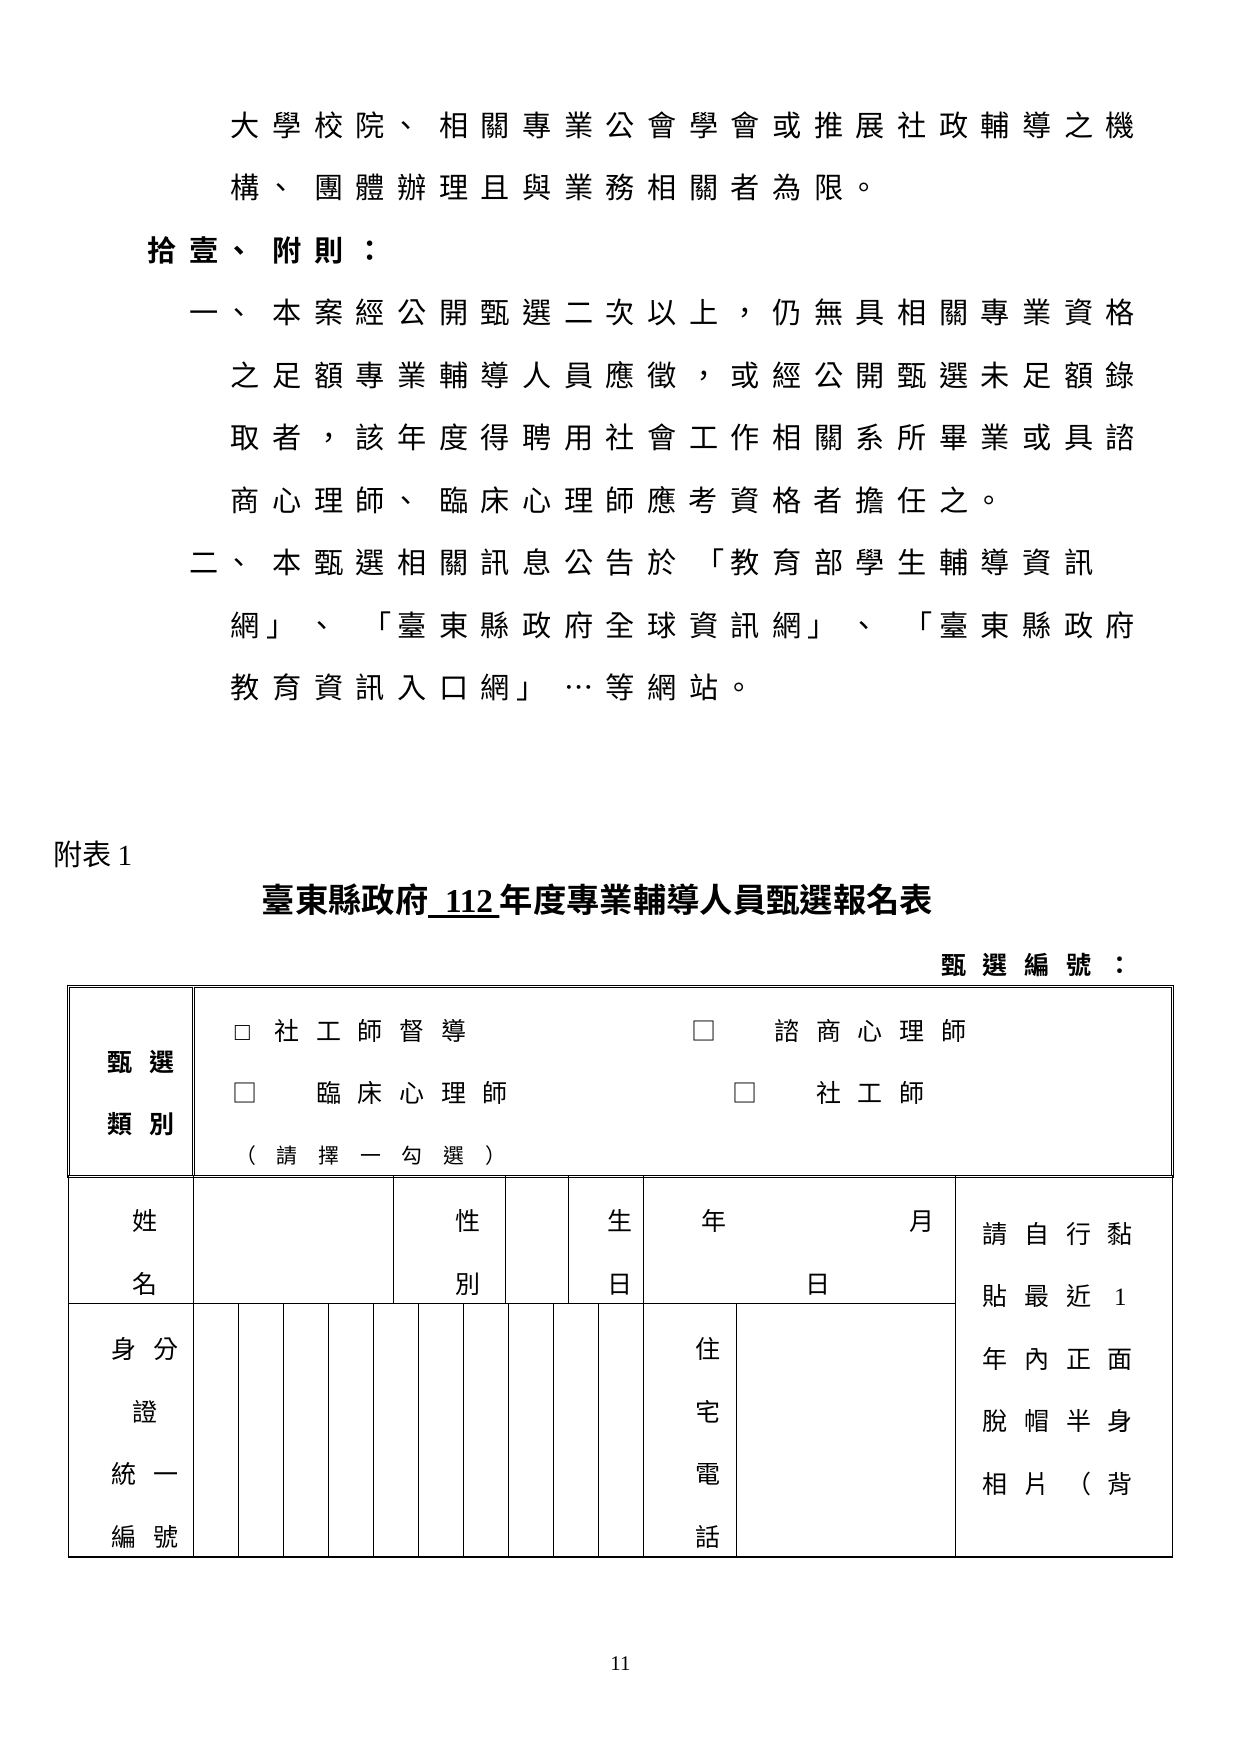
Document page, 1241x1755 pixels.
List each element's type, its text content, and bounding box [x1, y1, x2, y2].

table_header □ 社工師督導 □ 諮商心理師 □ 臨床心理師 □ 社工師 （請擇一勾選） [195, 988, 1171, 1175]
table_cell 請自行黏貼最近1年內正面脫帽半身相片（背 [956, 1178, 1172, 1556]
table_cell 性別 [394, 1178, 505, 1303]
text 二、本甄選相關訊息公告於「教育部學生輔導資訊網」、「臺東縣政府全球資訊網」、「臺東縣政府教育資訊入口網」…等網站。 [157, 519, 1141, 707]
table_cell [419, 1304, 463, 1556]
table_header 甄選類別 [70, 988, 192, 1175]
table_cell [464, 1304, 508, 1556]
text 大學校院、相關專業公會學會或推展社政輔導之機構、團體辦理且與業務相關者為限。 [99, 82, 1141, 207]
text 拾壹、附則： [102, 207, 1141, 269]
table_cell [329, 1304, 373, 1556]
table_cell 姓 名 [69, 1178, 193, 1303]
table_cell 住宅 電話 [644, 1304, 736, 1556]
table_cell [194, 1178, 393, 1303]
table_cell [737, 1304, 955, 1556]
table_cell [194, 1304, 238, 1556]
table_cell [284, 1304, 328, 1556]
text 一、本案經公開甄選二次以上，仍無具相關專業資格之足額專業輔導人員應徵，或經公開甄選未足額錄取者，該年度得聘用社會工作相關系所畢業或具諮商心理師、臨床心理師應考資格者擔任之。 [157, 269, 1141, 519]
text 臺東縣政府 112年度專業輔導人員甄選報名表 [53, 874, 1141, 922]
table_cell [509, 1304, 553, 1556]
table_cell [239, 1304, 283, 1556]
table_cell [374, 1304, 418, 1556]
table_cell [599, 1304, 643, 1556]
table_cell [554, 1304, 598, 1556]
text 甄選編號： [99, 922, 1141, 984]
text 附表1 [53, 832, 1141, 874]
table_cell 身分證 統一編號 [69, 1304, 193, 1556]
table_cell 生日 [569, 1178, 643, 1303]
table_cell [506, 1178, 568, 1303]
table_cell 年 月 日 [644, 1178, 955, 1303]
